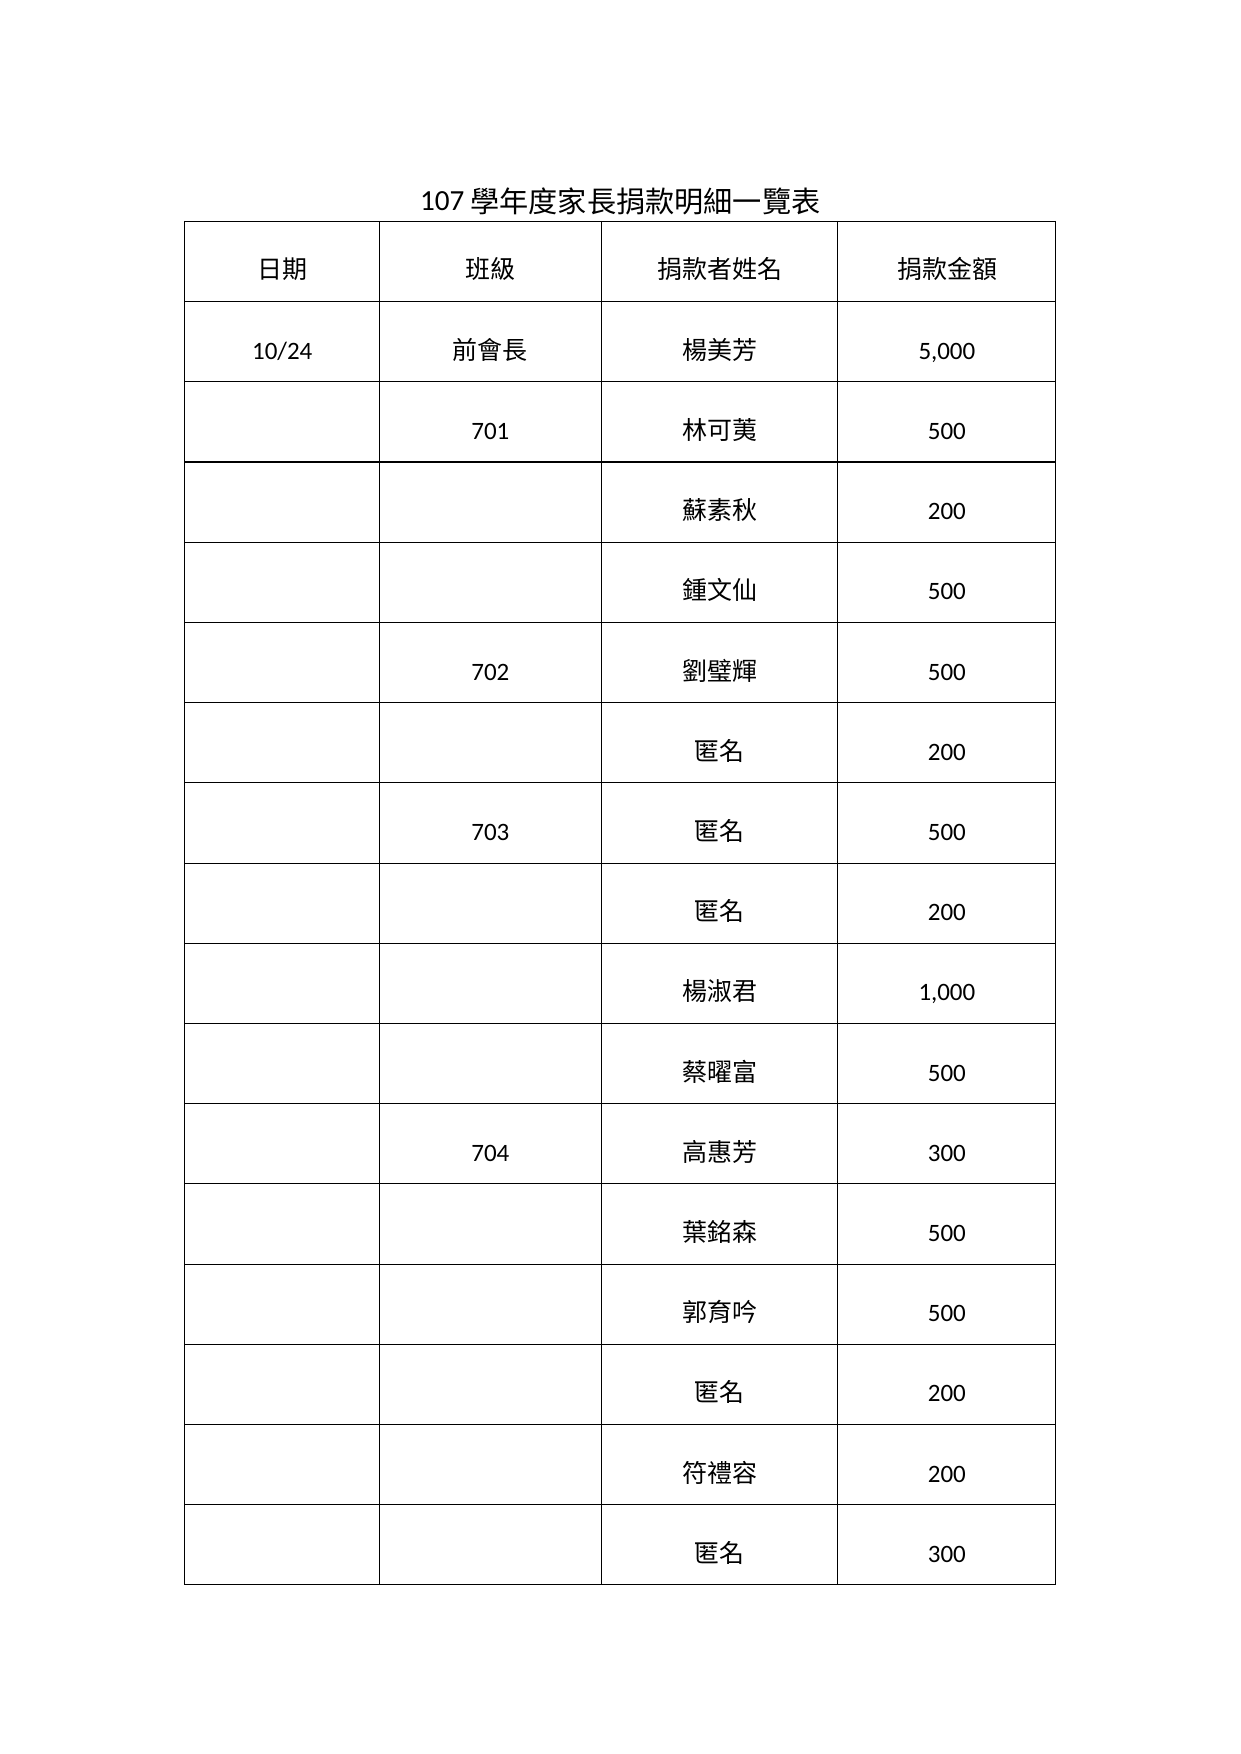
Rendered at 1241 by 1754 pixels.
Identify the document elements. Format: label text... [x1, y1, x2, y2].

table_cell 200 [838, 1345, 1055, 1424]
table_cell 林可荑 [602, 382, 837, 461]
table_header 捐款金額 [838, 222, 1055, 301]
table_cell 703 [380, 783, 601, 862]
table_cell [185, 1505, 379, 1584]
table_cell 匿名 [602, 864, 837, 943]
table_cell 200 [838, 703, 1055, 782]
table_cell 高惠芳 [602, 1104, 837, 1183]
table_cell [185, 1425, 379, 1504]
table_cell [185, 543, 379, 622]
table_cell 300 [838, 1104, 1055, 1183]
table_cell [185, 864, 379, 943]
table_cell 匿名 [602, 783, 837, 862]
table_cell [380, 543, 601, 622]
text 107學年度家長捐款明細一覽表 [187, 158, 1053, 221]
table_cell [380, 703, 601, 782]
table_cell 704 [380, 1104, 601, 1183]
table_cell 500 [838, 783, 1055, 862]
table_cell 匿名 [602, 1345, 837, 1424]
table_header 日期 [185, 222, 379, 301]
table_cell 5,000 [838, 302, 1055, 381]
table_cell 10/24 [185, 302, 379, 381]
table_cell [185, 783, 379, 862]
table_cell 葉銘森 [602, 1184, 837, 1263]
table_cell [185, 1104, 379, 1183]
table_cell [380, 944, 601, 1023]
table_cell 702 [380, 623, 601, 702]
table_cell 蔡曜富 [602, 1024, 837, 1103]
table_cell 500 [838, 543, 1055, 622]
table_cell [380, 864, 601, 943]
table_cell 蘇素秋 [602, 463, 837, 542]
table_header 捐款者姓名 [602, 222, 837, 301]
table_cell 前會長 [380, 302, 601, 381]
table_cell [185, 1345, 379, 1424]
table_cell 楊淑君 [602, 944, 837, 1023]
table_cell 鍾文仙 [602, 543, 837, 622]
table_cell [185, 382, 379, 461]
table_cell [380, 1345, 601, 1424]
table_cell [185, 463, 379, 542]
table_cell 匿名 [602, 1505, 837, 1584]
table_cell 200 [838, 1425, 1055, 1504]
table_cell [380, 1505, 601, 1584]
table_cell 701 [380, 382, 601, 461]
table_cell 300 [838, 1505, 1055, 1584]
table_cell 500 [838, 382, 1055, 461]
table_cell 500 [838, 1265, 1055, 1344]
table_cell 匿名 [602, 703, 837, 782]
table_cell [185, 1184, 379, 1263]
table_cell [185, 944, 379, 1023]
table_cell 符禮容 [602, 1425, 837, 1504]
table_cell [185, 1024, 379, 1103]
table_cell 郭育吟 [602, 1265, 837, 1344]
table_cell 1,000 [838, 944, 1055, 1023]
table_cell [380, 1265, 601, 1344]
table_cell [380, 1425, 601, 1504]
table_cell 200 [838, 864, 1055, 943]
table_cell 200 [838, 463, 1055, 542]
table_cell [380, 463, 601, 542]
table_cell [380, 1184, 601, 1263]
table_cell 500 [838, 1024, 1055, 1103]
table_cell 500 [838, 1184, 1055, 1263]
table_cell 劉璧輝 [602, 623, 837, 702]
table_header 班級 [380, 222, 601, 301]
table_cell [380, 1024, 601, 1103]
table_cell 楊美芳 [602, 302, 837, 381]
table_cell [185, 623, 379, 702]
table_cell [185, 703, 379, 782]
table_cell [185, 1265, 379, 1344]
table_cell 500 [838, 623, 1055, 702]
